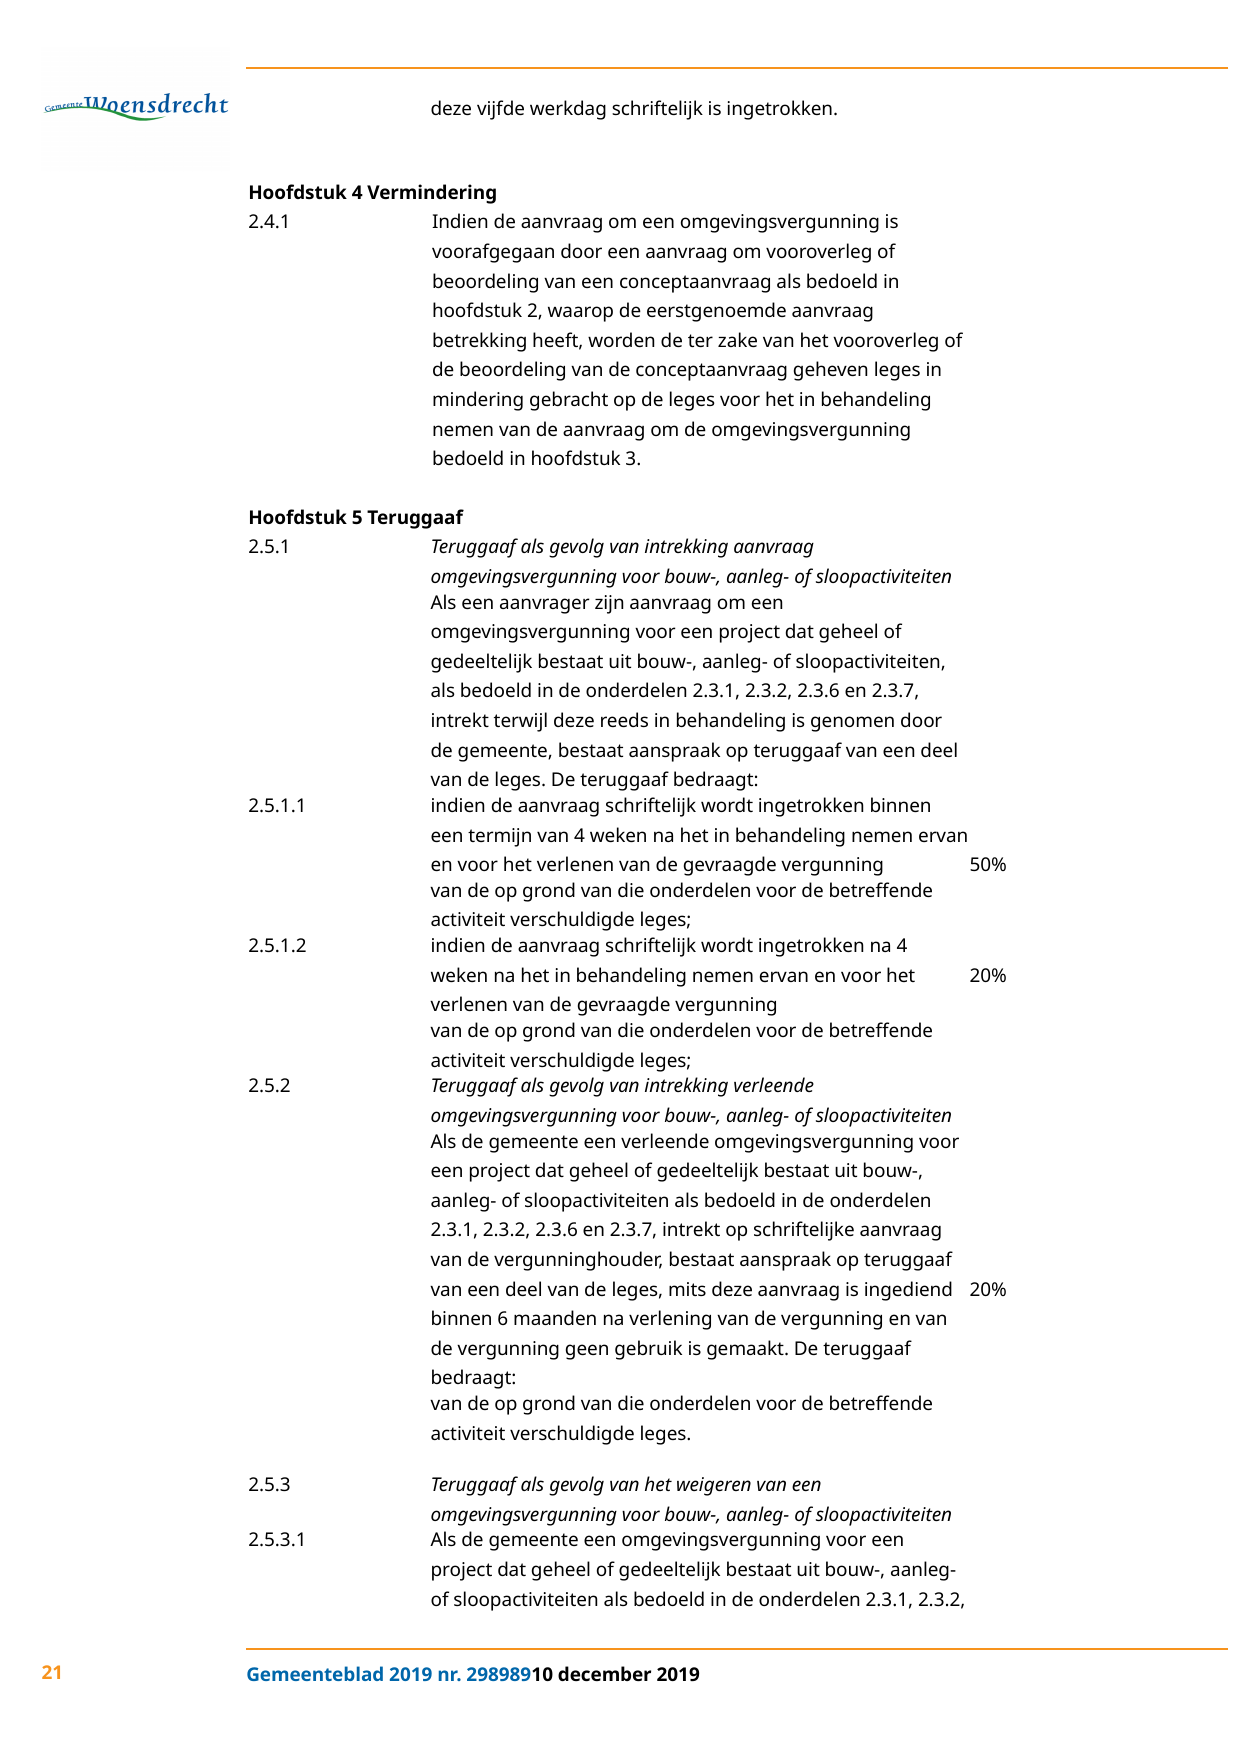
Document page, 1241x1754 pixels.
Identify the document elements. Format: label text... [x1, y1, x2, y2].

table_cell van de op grond van die onderdelen voor de betreffende activiteit verschuldigde leges; [430, 877, 969, 932]
table_cell 2.5.1.2 [248, 933, 430, 1017]
table_cell 20% [969, 933, 1152, 1017]
table_cell 2.5.1.1 [248, 792, 430, 877]
text Hoofdstuk 4 Vermindering [248, 179, 1152, 205]
picture [41, 47, 231, 172]
table_cell indien de aanvraag schriftelijk wordt ingetrokken na 4 weken na het in behandeling nemen ervan en voor het verlenen van de gevraagde vergunning [430, 933, 969, 1017]
table_cell [248, 589, 430, 792]
table_cell [969, 1390, 1152, 1446]
table_cell [248, 1128, 430, 1390]
table_cell [248, 1446, 430, 1471]
table_cell indien de aanvraag schriftelijk wordt ingetrokken binnen een termijn van 4 weken na het in behandeling nemen ervan en voor het verlenen van de gevraagde vergunning [430, 792, 969, 877]
table_cell [248, 1017, 430, 1073]
table_cell van de op grond van die onderdelen voor de betreffende activiteit verschuldigde leges. [430, 1390, 969, 1446]
table_cell [248, 877, 430, 932]
text Hoofdstuk 5 Teruggaaf [248, 504, 1152, 530]
table_cell 2.5.3 [248, 1471, 430, 1527]
table_cell van de op grond van die onderdelen voor de betreffende activiteit verschuldigde leges; [430, 1017, 969, 1073]
table_cell [969, 1073, 1152, 1128]
table_cell 2.5.3.1 [248, 1527, 430, 1612]
table_header [969, 534, 1152, 589]
table_cell deze vijfde werkdag schriftelijk is ingetrokken. [430, 95, 969, 121]
table_cell Als een aanvrager zijn aanvraag om een omgevingsvergunning voor een project dat geheel of gedeeltelijk bestaat uit bouw-, aanleg- of sloopactiviteiten, als bedoeld in de onderdelen 2.3.1, 2.3.2, 2.3.6 en 2.3.7, intrekt terwijl deze reeds in behandeling is genomen door de gemeente, bestaat aanspraak op teruggaaf van een deel van de leges. De teruggaaf bedraagt: [430, 589, 969, 792]
table_cell [248, 95, 430, 121]
table_cell 50% [969, 792, 1152, 877]
table_cell [969, 877, 1152, 932]
table_cell [969, 1527, 1152, 1612]
table_cell [430, 1446, 969, 1471]
table_cell [969, 121, 1152, 146]
table_cell [969, 95, 1152, 121]
table_header Teruggaaf als gevolg van intrekking aanvraag omgevingsvergunning voor bouw-, aanleg- of sloopactiviteiten [430, 534, 969, 589]
table_cell [248, 121, 430, 146]
table_cell [969, 1471, 1152, 1527]
table_header Indien de aanvraag om een omgevingsvergunning is voorafgegaan door een aanvraag om vooroverleg of beoordeling van een conceptaanvraag als bedoeld in hoofdstuk 2, waarop de eerstgenoemde aanvraag betrekking heeft, worden de ter zake van het vooroverleg of de beoordeling van de conceptaanvraag geheven leges in mindering gebracht op de leges voor het in behandeling nemen van de aanvraag om de omgevingsvergunning bedoeld in hoofdstuk 3. [432, 209, 968, 471]
table_cell Teruggaaf als gevolg van het weigeren van een omgevingsvergunning voor bouw-, aanleg- of sloopactiviteiten [430, 1471, 969, 1527]
table_header 2.4.1 [248, 209, 432, 471]
table_header [968, 209, 1152, 471]
table_cell Teruggaaf als gevolg van intrekking verleende omgevingsvergunning voor bouw-, aanleg- of sloopactiviteiten [430, 1073, 969, 1128]
table_cell [430, 121, 969, 146]
table_cell 2.5.2 [248, 1073, 430, 1128]
table_cell 20% [969, 1128, 1152, 1390]
table_cell [969, 1017, 1152, 1073]
table_cell Als de gemeente een verleende omgevingsvergunning voor een project dat geheel of gedeeltelijk bestaat uit bouw-, aanleg- of sloopactiviteiten als bedoeld in de onderdelen 2.3.1, 2.3.2, 2.3.6 en 2.3.7, intrekt op schriftelijke aanvraag van de vergunninghouder, bestaat aanspraak op teruggaaf van een deel van de leges, mits deze aanvraag is ingediend binnen 6 maanden na verlening van de vergunning en van de vergunning geen gebruik is gemaakt. De teruggaaf bedraagt: [430, 1128, 969, 1390]
table_cell [969, 589, 1152, 792]
table_cell Als de gemeente een omgevingsvergunning voor een project dat geheel of gedeeltelijk bestaat uit bouw-, aanleg- of sloopactiviteiten als bedoeld in de onderdelen 2.3.1, 2.3.2, [430, 1527, 969, 1612]
table_cell [969, 1446, 1152, 1471]
table_header 2.5.1 [248, 534, 430, 589]
table_cell [248, 1390, 430, 1446]
